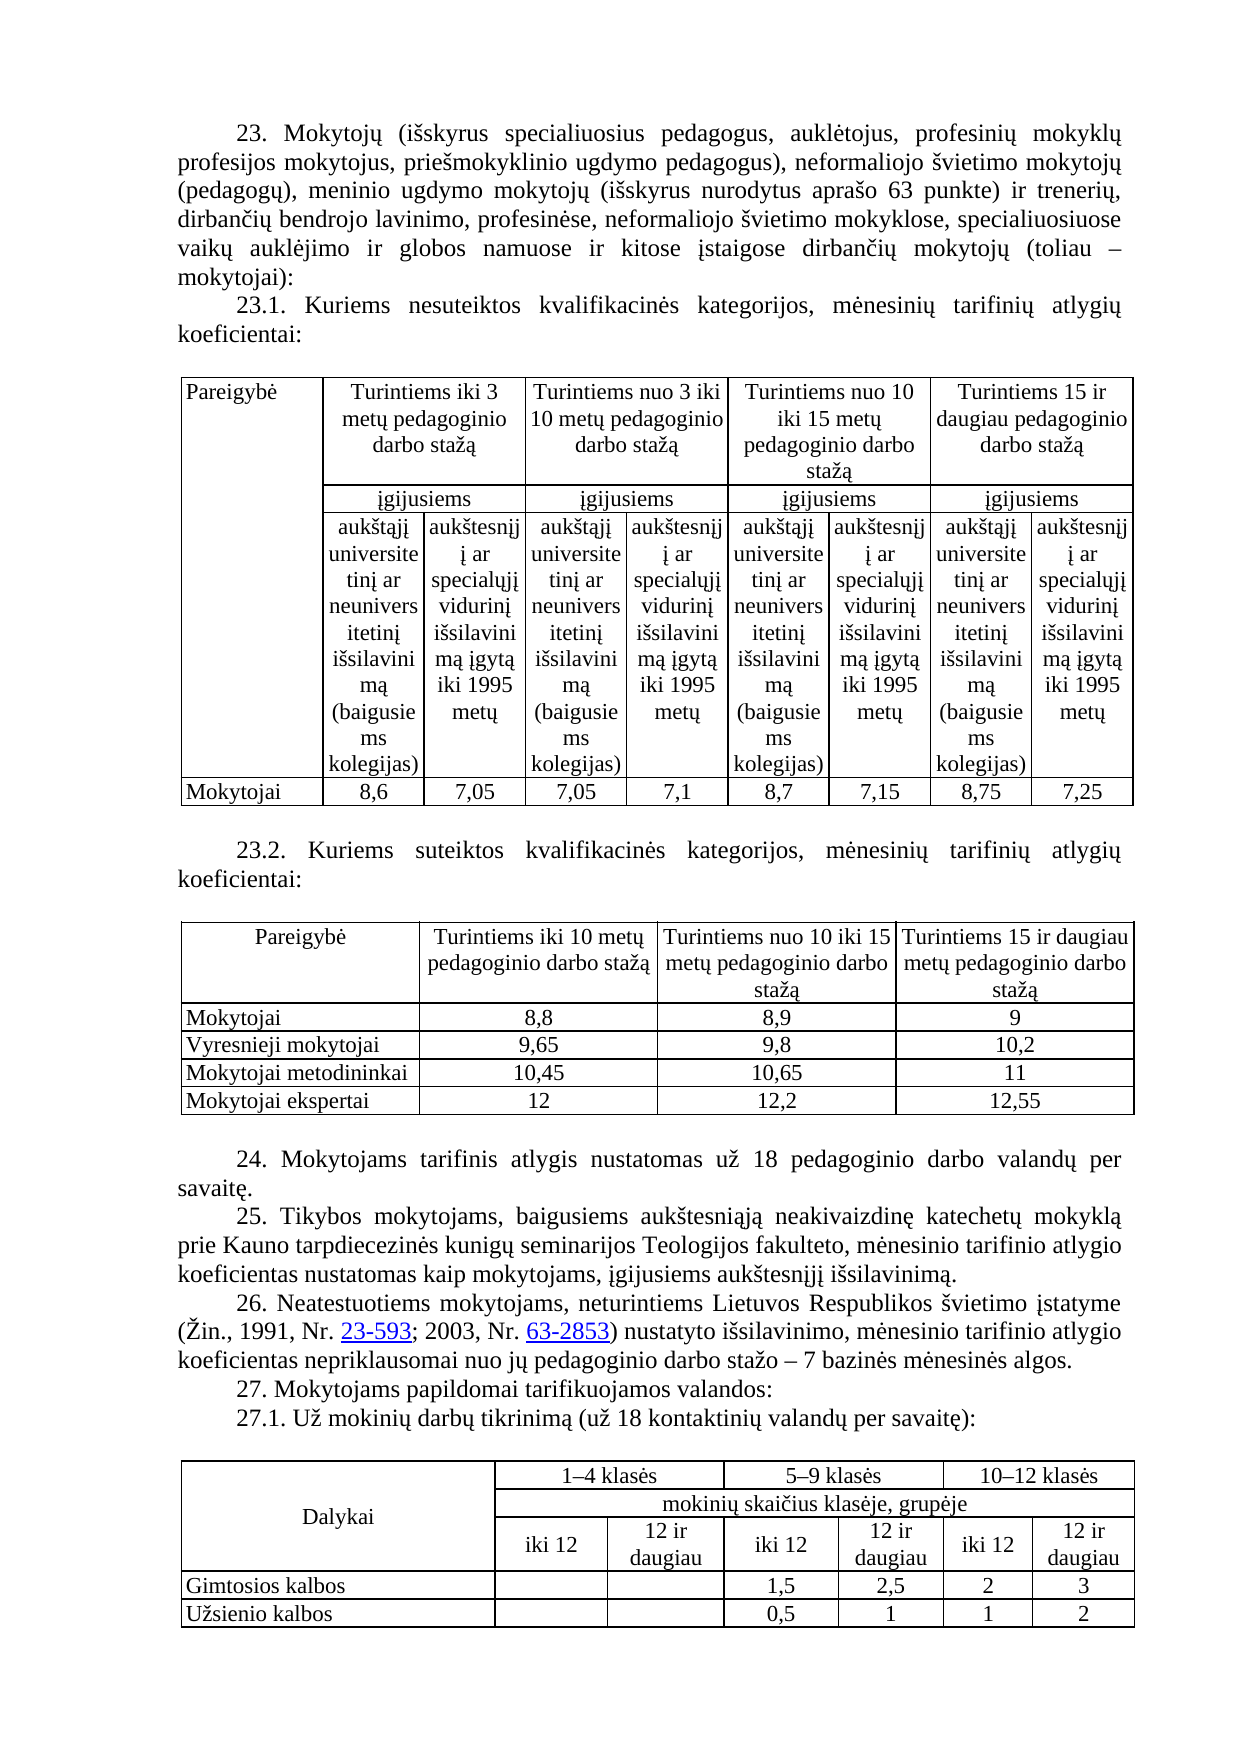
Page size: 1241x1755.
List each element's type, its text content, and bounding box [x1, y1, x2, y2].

table_header Turintiems 15 ir daugiau pedagoginio darbo stažą [931, 378, 1132, 484]
table_cell 2 [1033, 1600, 1037, 1626]
table_cell 8,8 [653, 1004, 657, 1030]
table_cell [608, 1600, 612, 1626]
table_cell aukštesnįjį ar specialųjį vidurinį išsilavinimą įgytą iki 1995 metų [1032, 513, 1132, 777]
table_cell 3 [1130, 1572, 1134, 1598]
text 23. Mokytojų (išskyrus specialiuosius pedagogus, auklėtojus, profesinių mokyklų profesijos mokytojus, priešmokyklinio ugdymo pedagogus), neformaliojo švietimo mokytojų (pedagogų), meninio ugdymo mokytojų (išskyrus nurodytus aprašo 63 punkte) ir trenerių, dirbančių bendrojo lavinimo, profesinėse, neformaliojo švietimo mokyklose, specialiuosiuose vaikų auklėjimo ir globos namuose ir kitose įstaigose dirbančių mokytojų (toliau – mokytojai): [177, 118, 1122, 291]
text 23.1. Kuriems nesuteiktos kvalifikacinės kategorijos, mėnesinių tarifinių atlygių koeficientai: [177, 291, 1122, 348]
table_cell 10,65 [658, 1060, 662, 1086]
table_cell [719, 1572, 723, 1598]
table_cell 7,1 [627, 778, 631, 805]
table_cell 0,5 [834, 1600, 838, 1626]
table_cell 8,8 [420, 1004, 424, 1030]
table_cell 1 [1028, 1600, 1032, 1626]
text 25. Tikybos mokytojams, baigusiems aukštesniąją neakivaizdinę katechetų mokyklą prie Kauno tarpdiecezinės kunigų seminarijos Teologijos fakulteto, mėnesinio tarifinio atlygio koeficientas nustatomas kaip mokytojams, įgijusiems aukštesnįjį išsilavinimą. [177, 1201, 1122, 1288]
table_cell 1 [939, 1600, 943, 1626]
table_cell 7,05 [521, 778, 525, 805]
table_cell iki 12 [496, 1518, 607, 1570]
table_cell 1,5 [834, 1572, 838, 1598]
text 27.1. Už mokinių darbų tikrinimą (už 18 kontaktinių valandų per savaitę): [177, 1403, 1122, 1431]
table_header Turintiems iki 3 metų pedagoginio darbo stažą [324, 378, 525, 484]
text 26. Neatestuotiems mokytojams, neturintiems Lietuvos Respublikos švietimo įstatyme (Žin., 1991, Nr. 23-593; 2003, Nr. 63-2853) nustatyto išsilavinimo, mėnesinio tarifinio atlygio koeficientas nepriklausomai nuo jų pedagoginio darbo stažo – 7 bazinės mėnesinės algos. [177, 1288, 1122, 1374]
table_cell 2 [1028, 1572, 1032, 1598]
table_cell 12 [420, 1087, 424, 1114]
table_cell 10,45 [420, 1060, 424, 1086]
table_cell aukštesnįjį ar specialųjį vidurinį išsilavinimą įgytą iki 1995 metų [425, 513, 525, 777]
table_cell 7,25 [1032, 778, 1036, 805]
table_cell iki 12 [944, 1518, 1032, 1570]
table_header Turintiems iki 10 metų pedagoginio darbo stažą [420, 923, 657, 1002]
table_header Pareigybė [182, 923, 419, 1002]
table_cell 9,65 [653, 1032, 657, 1058]
text 27. Mokytojams papildomai tarifikuojamos valandos: [177, 1374, 1122, 1403]
table_cell 10,45 [653, 1060, 657, 1086]
table_cell 9,8 [658, 1032, 662, 1058]
table_cell 7,15 [926, 778, 930, 805]
table_cell iki 12 [725, 1518, 838, 1570]
table_cell aukštesnįjį ar specialųjį vidurinį išsilavinimą įgytą iki 1995 metų [627, 513, 727, 777]
table_cell 8,75 [1027, 778, 1031, 805]
table_cell 2,5 [939, 1572, 943, 1598]
table_cell 12,2 [658, 1087, 662, 1114]
table_header Pareigybė [182, 378, 322, 777]
table_cell [719, 1600, 723, 1626]
table_cell 9,65 [420, 1032, 424, 1058]
table_cell [603, 1572, 607, 1598]
table_cell [603, 1600, 607, 1626]
table_header Dalykai [182, 1462, 494, 1570]
table_cell 8,9 [658, 1004, 662, 1030]
table_header Turintiems nuo 3 iki 10 metų pedagoginio darbo stažą [526, 378, 727, 484]
table_cell 12 [653, 1087, 657, 1114]
table_cell aukštesnįjį ar specialųjį vidurinį išsilavinimą įgytą iki 1995 metų [830, 513, 930, 777]
table_cell 2 [1130, 1600, 1134, 1626]
text 23.2. Kuriems suteiktos kvalifikacinės kategorijos, mėnesinių tarifinių atlygių koeficientai: [177, 835, 1122, 893]
table_cell [608, 1572, 612, 1598]
table_cell 3 [1033, 1572, 1037, 1598]
text 24. Mokytojams tarifinis atlygis nustatomas už 18 pedagoginio darbo valandų per savaitę. [177, 1144, 1122, 1201]
table_cell 7,05 [622, 778, 626, 805]
